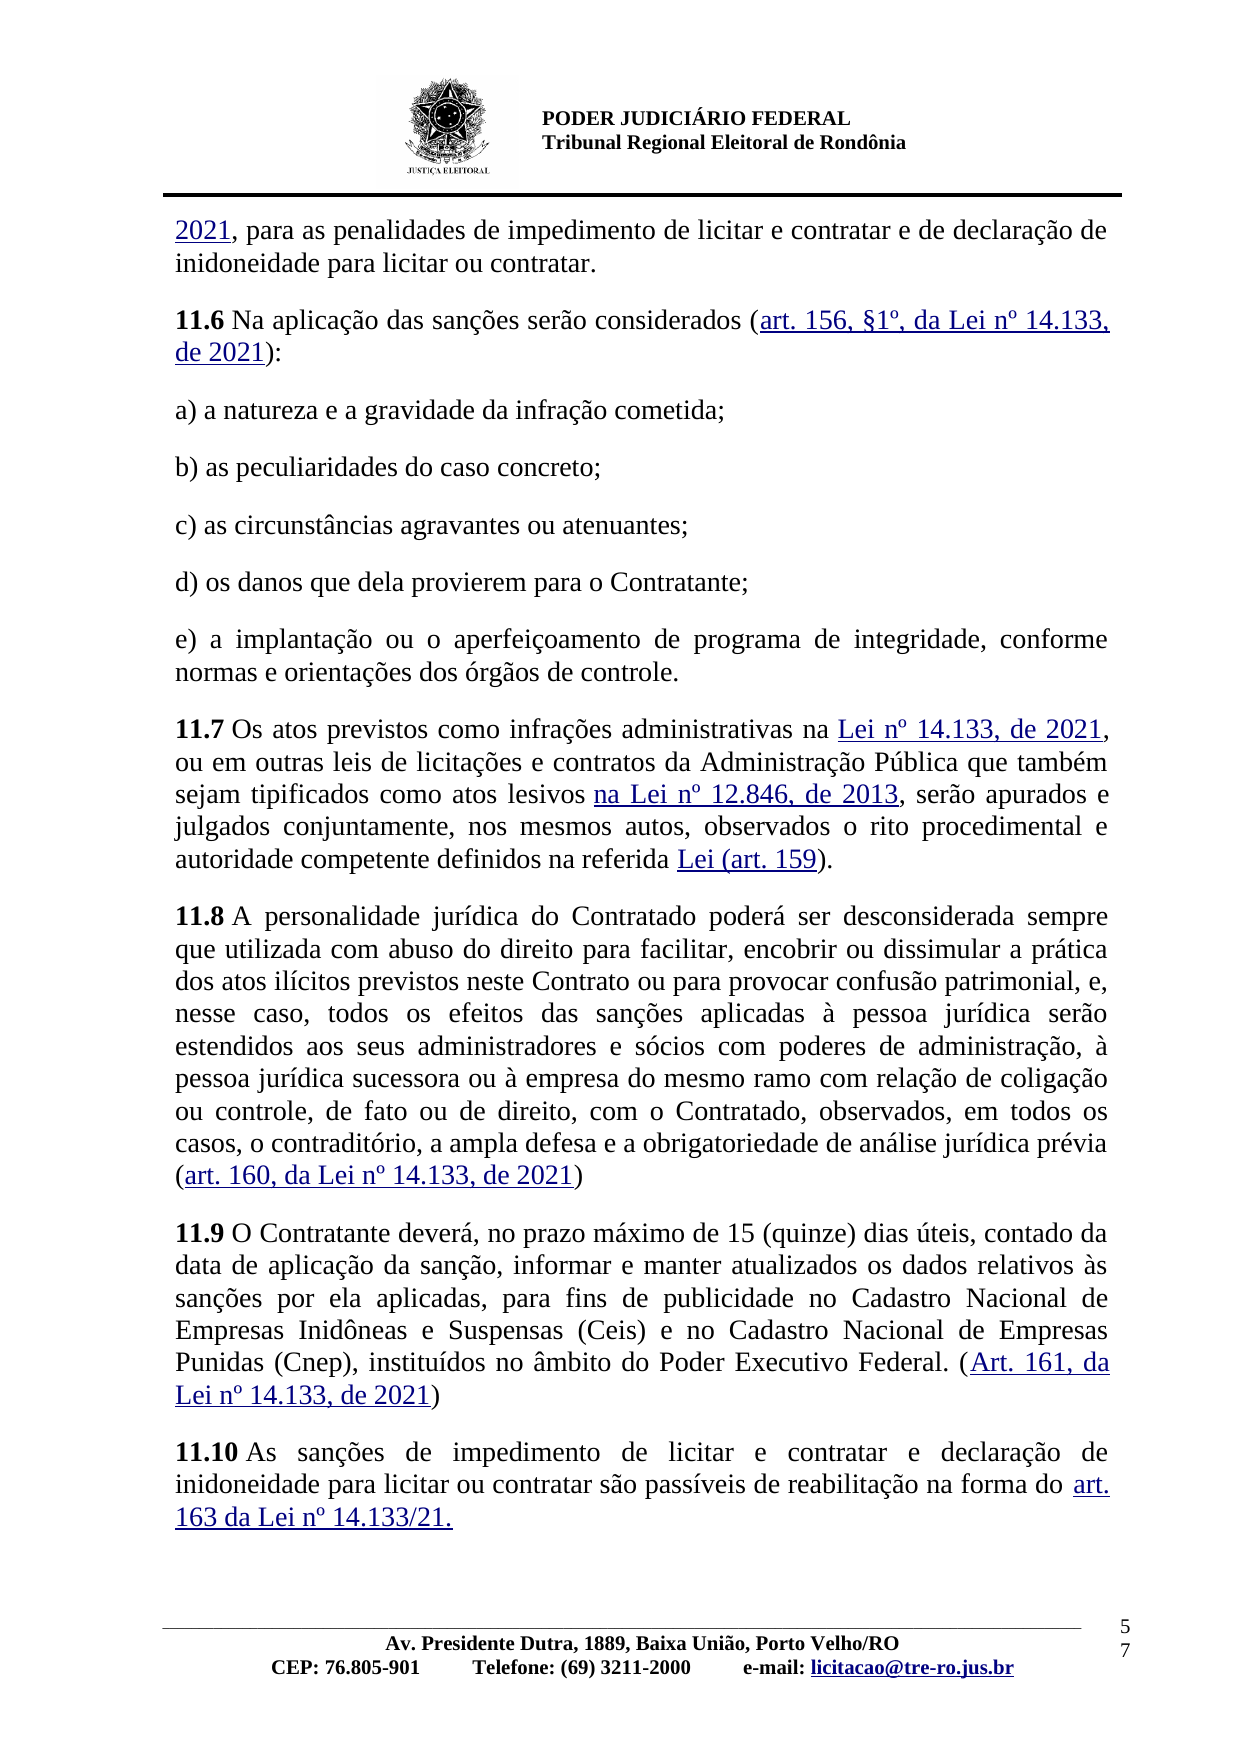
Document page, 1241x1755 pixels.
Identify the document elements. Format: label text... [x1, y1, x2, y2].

text 11.8 A personalidade jurídica do Contratado poderá ser desconsiderada sempre que utilizada com abuso do direito para facilitar, encobrir ou dissimular a prática dos atos ilícitos previstos neste Contrato ou para provocar confusão patrimonial, e, nesse caso, todos os efeitos das sanções aplicadas à pessoa jurídica serão estendidos aos seus administradores e sócios com poderes de administração, à pessoa jurídica sucessora ou à empresa do mesmo ramo com relação de coligação ou controle, de fato ou de direito, com o Contratado, observados, em todos os casos, o contraditório, a ampla defesa e a obrigatoriedade de análise jurídica prévia (art. 160, da Lei nº 14.133, de 2021) [175, 899, 1110, 1191]
text b) as peculiaridades do caso concreto; [175, 450, 1110, 483]
text 11.6 Na aplicação das sanções serão considerados (art. 156, §1º, da Lei nº 14.133, de 2021): [175, 303, 1110, 368]
text 11.9 O Contratante deverá, no prazo máximo de 15 (quinze) dias úteis, contado da data de aplicação da sanção, informar e manter atualizados os dados relativos às sanções por ela aplicadas, para fins de publicidade no Cadastro Nacional de Empresas Inidôneas e Suspensas (Ceis) e no Cadastro Nacional de Empresas Punidas (Cnep), instituídos no âmbito do Poder Executivo Federal. (Art. 161, da Lei nº 14.133, de 2021) [175, 1216, 1110, 1410]
text 11.7 Os atos previstos como infrações administrativas na Lei nº 14.133, de 2021, ou em outras leis de licitações e contratos da Administração Pública que também sejam tipificados como atos lesivos na Lei nº 12.846, de 2013, serão apurados e julgados conjuntamente, nos mesmos autos, observados o rito procedimental e autoridade competente definidos na referida Lei (art. 159). [175, 712, 1110, 874]
text 2021, para as penalidades de impedimento de licitar e contratar e de declaração de inidoneidade para licitar ou contratar. [175, 213, 1110, 278]
text c) as circunstâncias agravantes ou atenuantes; [175, 508, 1110, 540]
text a) a natureza e a gravidade da infração cometida; [175, 393, 1110, 425]
text e) a implantação ou o aperfeiçoamento de programa de integridade, conforme normas e orientações dos órgãos de controle. [175, 622, 1110, 687]
text d) os danos que dela provierem para o Contratante; [175, 565, 1110, 597]
text 11.10 As sanções de impedimento de licitar e contratar e declaração de inidoneidade para licitar ou contratar são passíveis de reabilitação na forma do art. 163 da Lei nº 14.133/21. [175, 1435, 1110, 1532]
